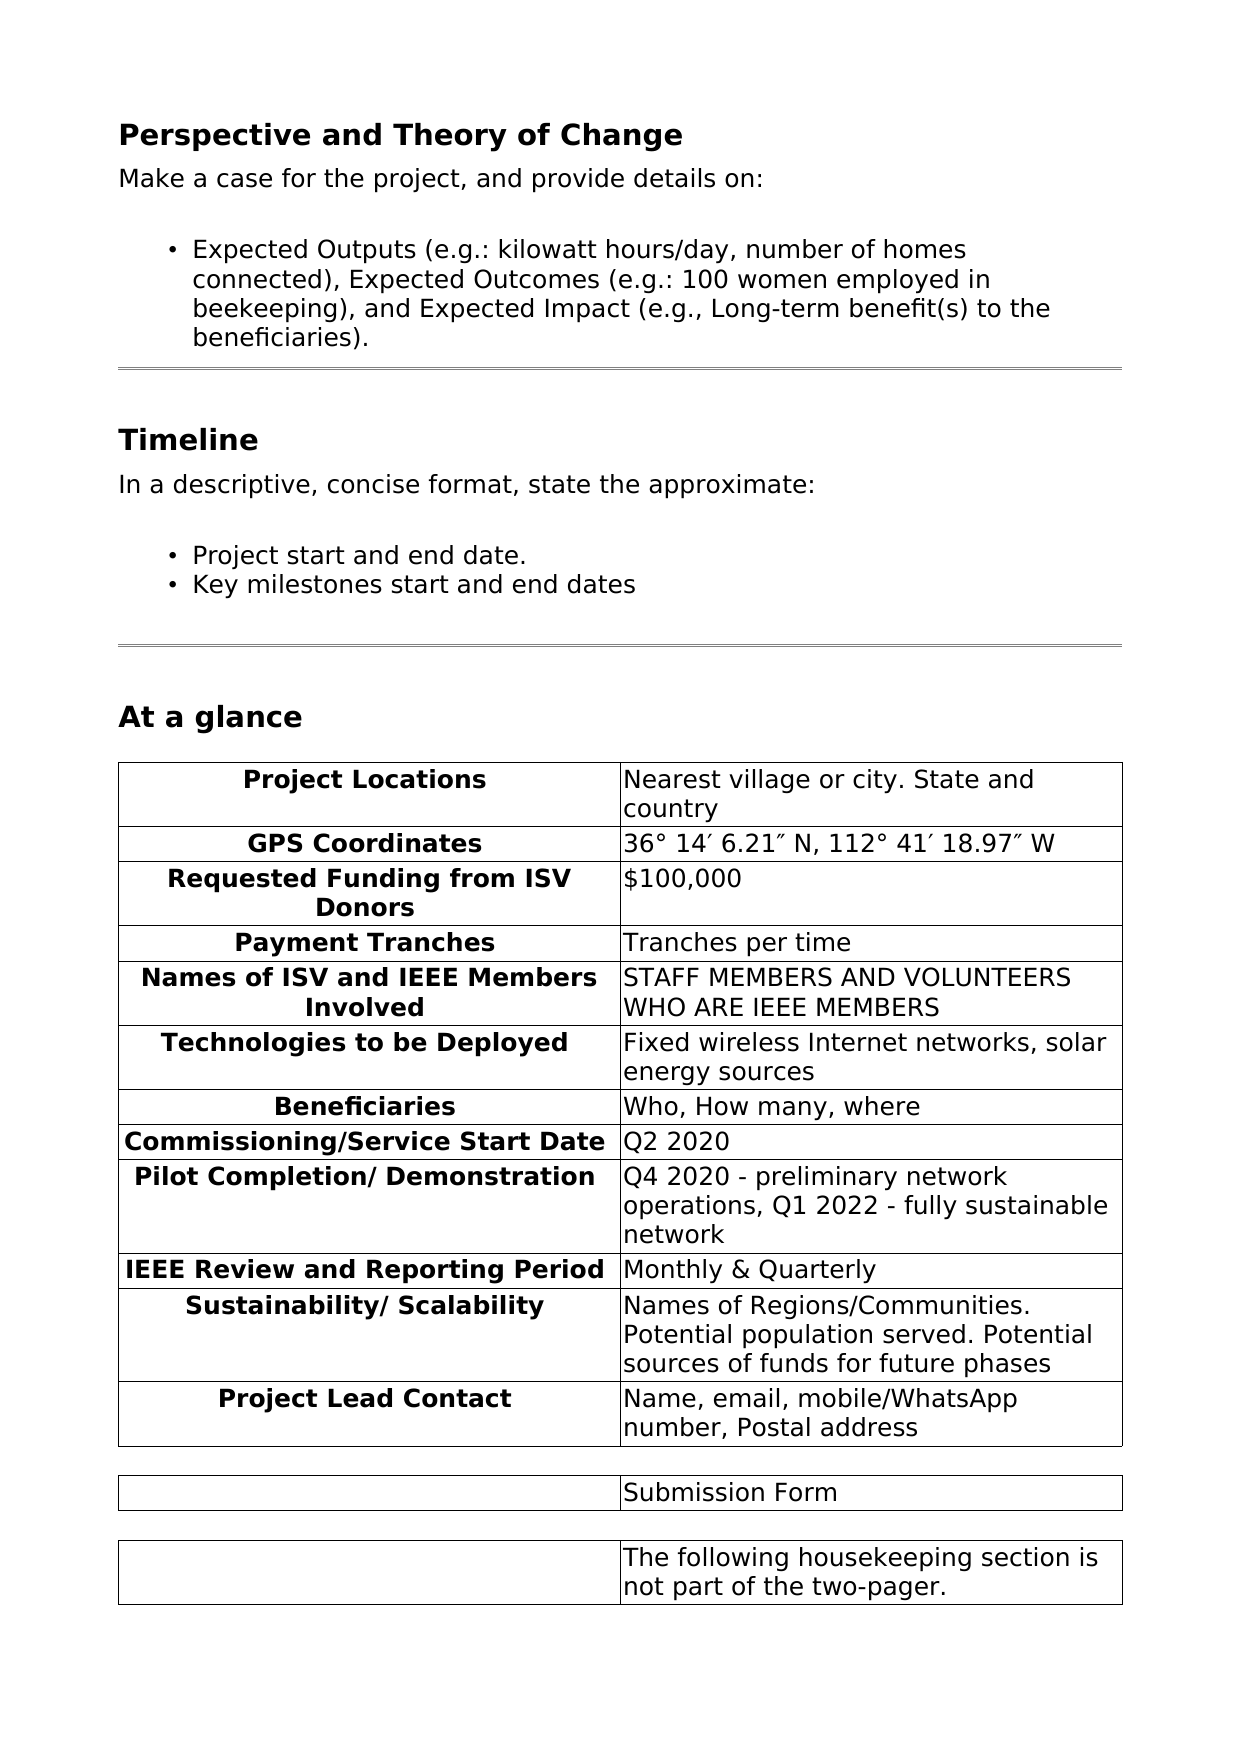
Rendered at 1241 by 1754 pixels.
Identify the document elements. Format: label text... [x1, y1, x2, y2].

table_cell Commissioning/Service Start Date [119, 1125, 620, 1159]
table_header Project Locations [119, 763, 620, 826]
table_cell Beneficiaries [119, 1090, 620, 1124]
list Key milestones start and end dates [177, 571, 1122, 600]
table_cell Fixed wireless Internet networks, solar energy sources [621, 1026, 1122, 1089]
text Make a case for the project, and provide details on: [118, 164, 1122, 194]
table_cell IEEE Review and Reporting Period [119, 1254, 620, 1288]
table_cell Project Lead Contact [119, 1382, 620, 1446]
table_cell Sustainability/ Scalability [119, 1289, 620, 1381]
table_cell Who, How many, where [621, 1090, 1122, 1124]
table_cell $100,000 [621, 862, 1122, 925]
table_cell 36° 14′ 6.21″ N, 112° 41′ 18.97″ W [621, 827, 1122, 861]
table_cell Payment Tranches [119, 926, 620, 961]
table_cell Technologies to be Deployed [119, 1026, 620, 1089]
table_cell Monthly & Quarterly [621, 1254, 1122, 1288]
table_header The following housekeeping section is not part of the two-pager. [621, 1541, 1122, 1604]
table_cell STAFF MEMBERS AND VOLUNTEERS WHO ARE IEEE MEMBERS [621, 962, 1122, 1025]
table_cell Q4 2020 - preliminary network operations, Q1 2022 - fully sustainable network [621, 1160, 1122, 1253]
table_cell Tranches per time [621, 926, 1122, 961]
subtitle Timeline [118, 424, 1122, 458]
table_header [119, 1541, 620, 1604]
table_cell Q2 2020 [621, 1125, 1122, 1159]
table_header Submission Form [621, 1476, 1122, 1510]
table_cell Names of Regions/Communities. Potential population served. Potential sources of funds for future phases [621, 1289, 1122, 1381]
table_header [119, 1476, 620, 1510]
table_cell GPS Coordinates [119, 827, 620, 861]
table_header Nearest village or city. State and country [621, 763, 1122, 826]
subtitle At a glance [118, 701, 1122, 734]
table_cell Requested Funding from ISV Donors [119, 862, 620, 925]
table_cell Names of ISV and IEEE Members Involved [119, 962, 620, 1025]
list Expected Outputs (e.g.: kilowatt hours/day, number of homes connected), Expected Outcomes (e.g.: 100 women employed in beekeeping), and Expected Impact (e.g., Long-term benefit(s) to the beneficiaries). [177, 236, 1122, 352]
text In a descriptive, concise format, state the approximate: [118, 470, 1122, 499]
table_cell Pilot Completion/ Demonstration [119, 1160, 620, 1253]
list Project start and end date. [177, 541, 1122, 571]
subtitle Perspective and Theory of Change [118, 118, 1122, 152]
table_cell Name, email, mobile/WhatsApp number, Postal address [621, 1382, 1122, 1446]
